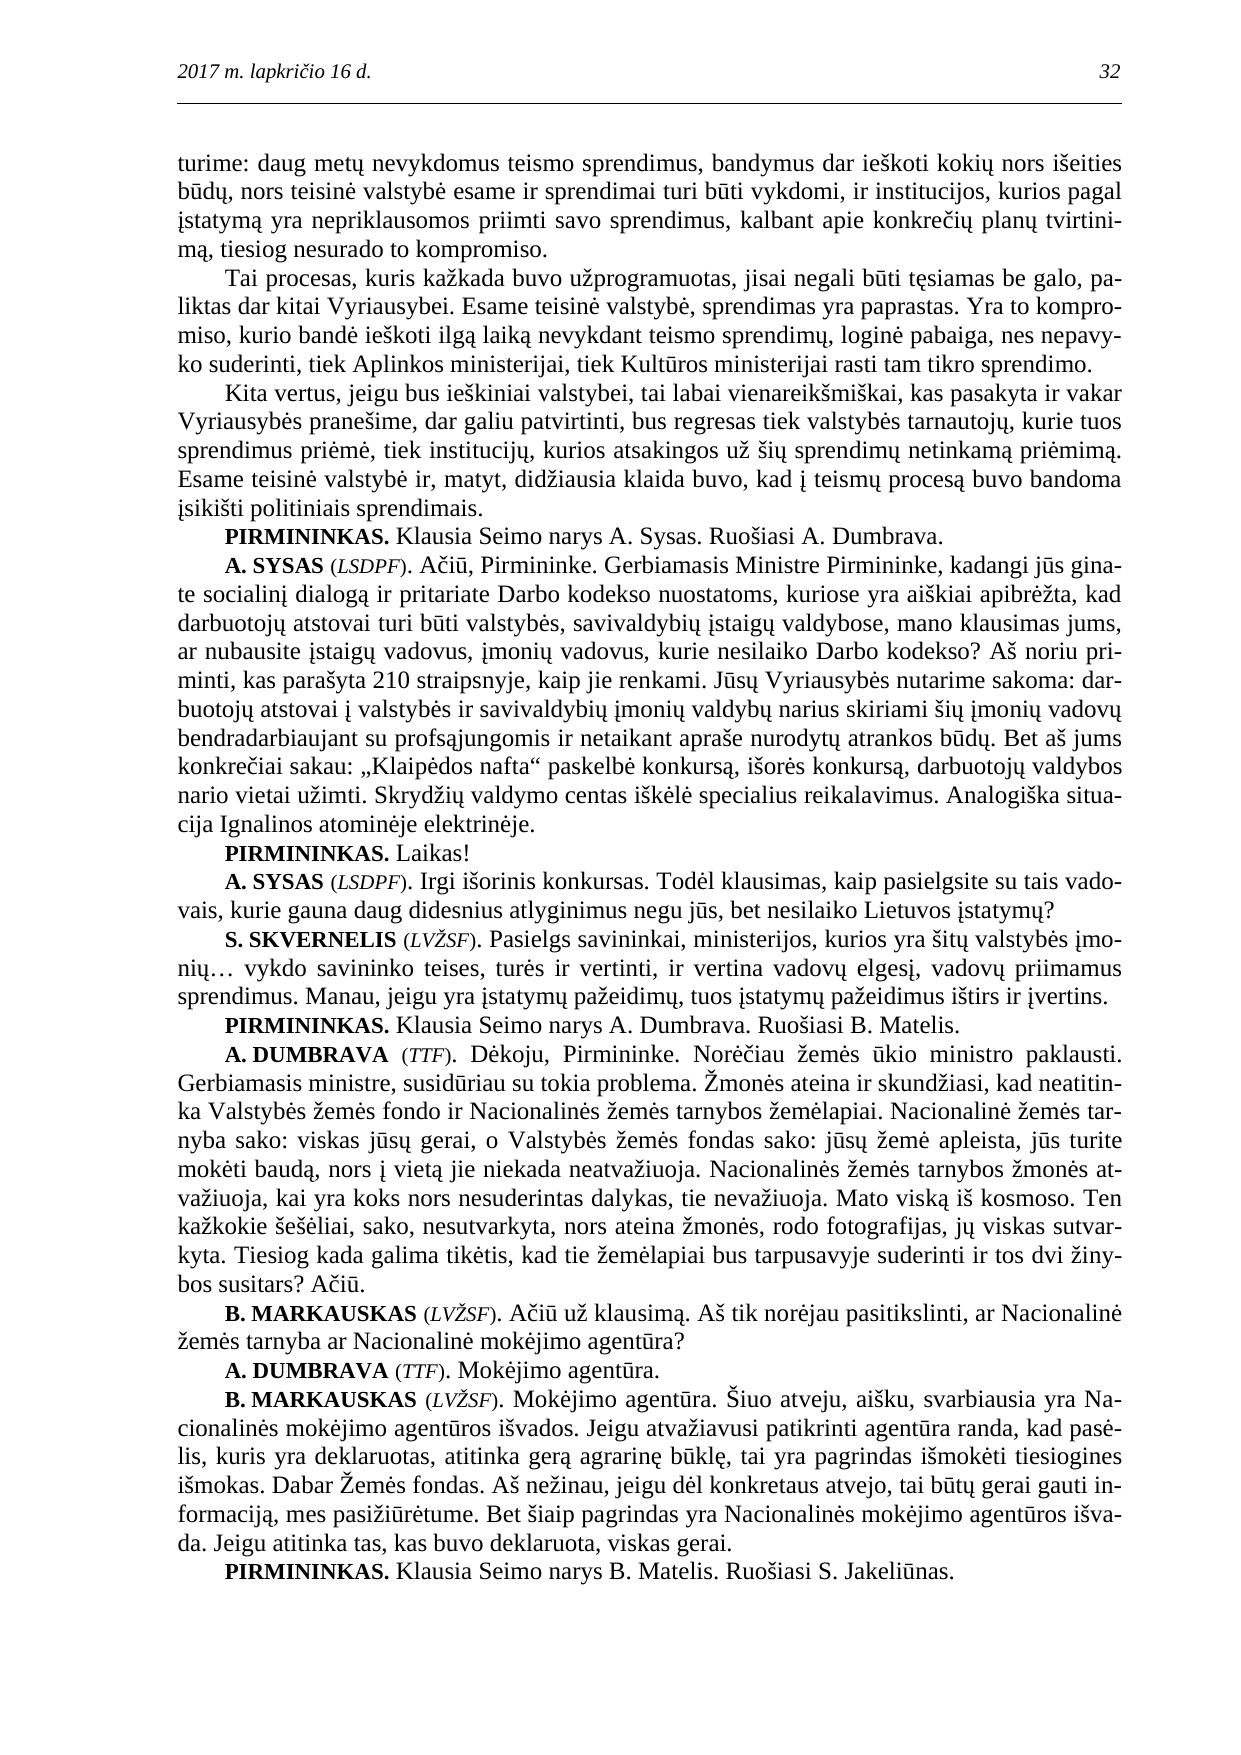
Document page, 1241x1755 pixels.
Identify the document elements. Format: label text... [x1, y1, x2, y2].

text A. DUMBRAVA (TTF). Mo­kė­ji­mo agen­tū­ra. [177, 1355, 1122, 1384]
text PIRMININKAS. Klau­sia Sei­mo na­rys B. Ma­te­lis. Ruo­šia­si S. Ja­ke­liū­nas. [177, 1556, 1122, 1585]
text Ki­ta ver­tus, jei­gu bus ieš­ki­niai vals­ty­bei, tai la­bai vie­na­reikš­miš­kai, kas pa­sa­ky­ta ir va­kar Vy­riau­sy­bės pra­ne­ši­me, dar ga­liu pa­tvir­tin­ti, bus re­gre­sas tiek vals­ty­bės tar­nau­to­jų, ku­rie tuos spren­di­mus pri­ėmė, tiek ins­ti­tu­ci­jų, ku­rios at­sa­kin­gos už šių spren­di­mų ne­tin­ka­mą pri­ėmi­mą. Esa­me tei­si­nė vals­ty­bė ir, ma­tyt, di­džiau­sia klai­da bu­vo, kad į teis­mų pro­ce­są bu­vo ban­do­ma įsi­kiš­ti po­li­ti­niais spren­di­mais. [177, 378, 1122, 521]
text PIRMININKAS. Klau­sia Sei­mo na­rys A. Dumb­ra­va. Ruo­šia­si B. Ma­te­lis. [177, 1010, 1122, 1039]
text Tai pro­ce­sas, ku­ris kaž­ka­da bu­vo už­prog­ra­muo­tas, ji­sai ne­ga­li bū­ti tę­sia­mas be ga­lo, pa­lik­tas dar ki­tai Vy­riau­sy­bei. Esa­me tei­si­nė vals­ty­bė, spren­di­mas yra pa­pras­tas. Yra to kom­pro­mi­so, ku­rio ban­dė ieš­ko­ti il­gą lai­ką ne­vyk­dant teis­mo spren­di­mų, lo­gi­nė pa­bai­ga, nes ne­pa­vy­ko su­de­rin­ti, tiek Ap­lin­kos mi­nis­te­ri­jai, tiek Kul­tū­ros mi­nis­te­ri­jai ras­ti tam tik­ro spren­di­mo. [177, 263, 1122, 378]
text tu­ri­me: daug me­tų ne­vyk­do­mus teis­mo spren­di­mus, ban­dy­mus dar ieš­ko­ti ko­kių nors iš­ei­ties bū­dų, nors tei­si­nė vals­ty­bė esa­me ir spren­di­mai tu­ri bū­ti vyk­do­mi, ir ins­ti­tu­ci­jos, ku­rios pa­gal įsta­ty­mą yra ne­pri­klau­so­mos pri­im­ti sa­vo spren­di­mus, kal­bant apie kon­kre­čių pla­nų tvir­ti­ni­mą, tie­siog ne­su­ra­do to kom­pro­mi­so. [177, 148, 1122, 263]
text B. MARKAUSKAS (LVŽSF). Ačiū už klau­si­mą. Aš tik no­rė­jau pa­si­tiks­lin­ti, ar Na­cio­na­li­nė že­mės tar­ny­ba ar Na­cio­na­li­nė mo­kė­ji­mo agen­tū­ra? [177, 1298, 1122, 1355]
text S. SKVERNELIS (LVŽSF). Pa­si­elgs sa­vi­nin­kai, mi­nis­te­ri­jos, ku­rios yra ši­tų vals­ty­bės įmo­nių… vyk­do sa­vi­nin­ko tei­ses, tu­rės ir ver­tin­ti, ir ver­ti­na va­do­vų el­ge­sį, va­do­vų pri­ima­mus spren­di­mus. Ma­nau, jei­gu yra įsta­ty­mų pa­žei­di­mų, tuos įsta­ty­mų pa­žei­di­mus iš­tirs ir įver­tins. [177, 924, 1122, 1010]
text A. SYSAS (LSDPF). Ir­gi iš­ori­nis kon­kur­sas. To­dėl klau­si­mas, kaip pa­si­elg­si­te su tais va­do­vais, ku­rie gau­na daug di­des­nius at­ly­gi­ni­mus ne­gu jūs, bet ne­si­lai­ko Lie­tu­vos įsta­ty­mų? [177, 866, 1122, 924]
text A. SYSAS (LSDPF). Ačiū, Pir­mi­nin­ke. Ger­bia­ma­sis Mi­nist­re Pir­mi­nin­ke, ka­dan­gi jūs gi­na­te so­cia­li­nį dia­lo­gą ir pri­ta­ria­te Dar­bo ko­dek­so nuo­sta­toms, ku­rio­se yra aiš­kiai api­brėž­ta, kad dar­buo­to­jų at­sto­vai tu­ri bū­ti vals­ty­bės, sa­vi­val­dy­bių įstai­gų val­dy­bo­se, ma­no klau­si­mas jums, ar nu­bau­si­te įstai­gų va­do­vus, įmo­nių va­do­vus, ku­rie ne­si­lai­ko Dar­bo ko­dek­so? Aš no­riu pri­min­ti, kas pa­ra­šy­ta 210 straips­ny­je, kaip jie ren­ka­mi. Jū­sų Vy­riau­sy­bės nu­ta­ri­me sa­ko­ma: dar­buo­to­jų at­sto­vai į vals­ty­bės ir sa­vi­val­dy­bių įmo­nių val­dy­bų na­rius ski­ria­mi šių įmo­nių va­do­vų ben­dra­dar­biau­jant su prof­są­jun­go­mis ir ne­tai­kant ap­ra­še nu­ro­dy­tų at­ran­kos bū­dų. Bet aš jums kon­kre­čiai sa­kau: „Klai­pė­dos naf­ta“ pa­skel­bė kon­kur­są, iš­orės kon­kur­są, dar­buo­to­jų val­dy­bos na­rio vie­tai už­im­ti. Skry­džių val­dy­mo cen­tas iš­kė­lė spe­cia­lius rei­ka­la­vi­mus. Ana­lo­giš­ka si­tu­a­ci­ja Ig­na­li­nos ato­mi­nė­je elek­tri­nė­je. [177, 550, 1122, 838]
text PIRMININKAS. Klau­sia Sei­mo na­rys A. Sy­sas. Ruo­šia­si A. Dumb­ra­va. [177, 521, 1122, 550]
text B. MARKAUSKAS (LVŽSF). Mo­kė­ji­mo agen­tū­ra. Šiuo at­ve­ju, aiš­ku, svar­biau­sia yra Na­cio­na­li­nės mo­kė­ji­mo agen­tū­ros iš­va­dos. Jei­gu at­va­žia­vu­si pa­tik­rin­ti agen­tū­ra ran­da, kad pa­sė­lis, ku­ris yra de­kla­ruo­tas, ati­tin­ka ge­rą ag­ra­ri­nę būk­lę, tai yra pa­grin­das iš­mo­kė­ti tie­sio­gi­nes iš­mo­kas. Da­bar Že­mės fon­das. Aš ne­ži­nau, jei­gu dėl kon­kre­taus at­ve­jo, tai bū­tų ge­rai gau­ti in­for­ma­ci­ją, mes pa­si­žiū­rė­tu­me. Bet šiaip pa­grin­das yra Na­cio­na­li­nės mo­kė­ji­mo agen­tū­ros iš­va­da. Jei­gu ati­tin­ka tas, kas bu­vo de­kla­ruo­ta, vis­kas ge­rai. [177, 1384, 1122, 1556]
text PIRMININKAS. Lai­kas! [177, 838, 1122, 866]
text A. DUMBRAVA (TTF). Dė­ko­ju, Pir­mi­nin­ke. No­rė­čiau že­mės ūkio mi­nist­ro pa­klaus­ti. Ger­bia­ma­sis mi­nist­re, su­si­dū­riau su to­kia pro­ble­ma. Žmo­nės at­ei­na ir skun­džia­si, kad ne­ati­tin­ka Vals­ty­bės že­mės fon­do ir Na­cio­na­li­nės že­mės tar­ny­bos že­mė­la­piai. Na­cio­na­li­nė že­mės tar­ny­ba sa­ko: vis­kas jū­sų ge­rai, o Vals­ty­bės že­mės fon­das sa­ko: jū­sų že­mė ap­leis­ta, jūs tu­ri­te mo­kė­ti bau­dą, nors į vie­tą jie nie­ka­da ne­at­va­žiuo­ja. Na­cio­na­li­nės že­mės tar­ny­bos žmo­nės at­va­žiuo­ja, kai yra koks nors ne­su­de­rin­tas da­ly­kas, tie ne­va­žiuo­ja. Ma­to vis­ką iš kos­mo­so. Ten kaž­ko­kie še­šė­liai, sa­ko, ne­su­tvar­ky­ta, nors at­ei­na žmo­nės, ro­do fo­to­gra­fi­jas, jų vis­kas su­tvar­ky­ta. Tie­siog ka­da ga­li­ma ti­kė­tis, kad tie že­mė­la­piai bus tar­pu­sa­vy­je su­de­rin­ti ir tos dvi ži­ny­bos su­si­tars? Ačiū. [177, 1039, 1122, 1298]
